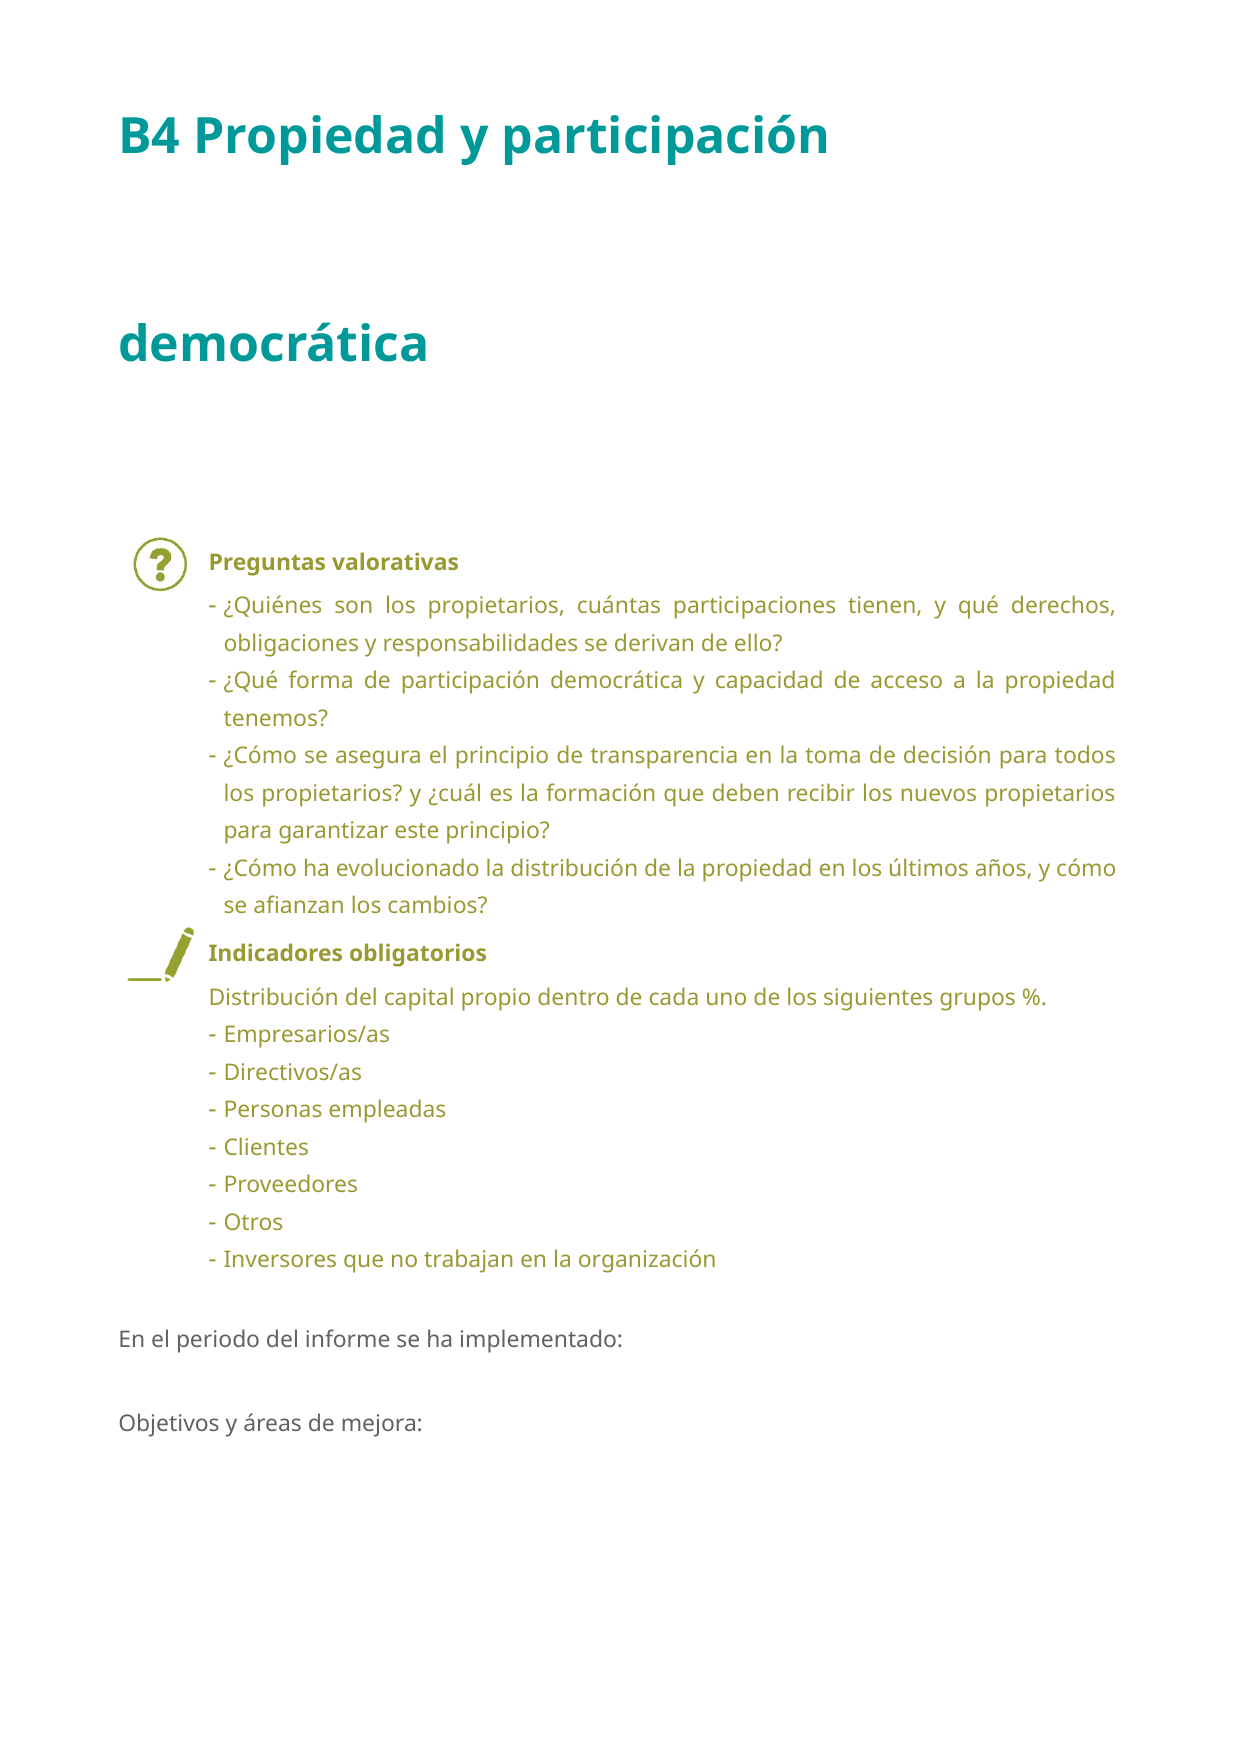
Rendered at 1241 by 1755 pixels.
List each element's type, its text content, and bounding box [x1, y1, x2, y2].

text Objetivos y áreas de mejora: [118, 1407, 1122, 1445]
text En el periodo del informe se ha implementado: [118, 1323, 1122, 1362]
table_header Preguntas valorativas ¿Quiénes son los propietarios, cuántas participaciones tienen, y qué derechos, obligaciones y responsabilidades se derivan de ello? ¿Qué forma de participación democrática y capacidad de acceso a la propiedad tenemos? ¿Cómo se asegura el principio de transparencia en la toma de decisión para todos los propietarios? y ¿cuál es la formación que deben recibir los nuevos propietarios para garantizar este principio? ¿Cómo ha evolucionado la distribución de la propiedad en los últimos años, y cómo se afianzan los cambios? [203, 540, 1123, 932]
table_cell [118, 932, 202, 1286]
subtitle B4 Propiedad y participación democrática [118, 101, 1122, 515]
table_cell Indicadores obligatorios Distribución del capital propio dentro de cada uno de los siguientes grupos %. Empresarios/as Directivos/as Personas empleadas Clientes Proveedores Otros Inversores que no trabajan en la organización [203, 932, 1123, 1286]
table_header [118, 540, 202, 932]
